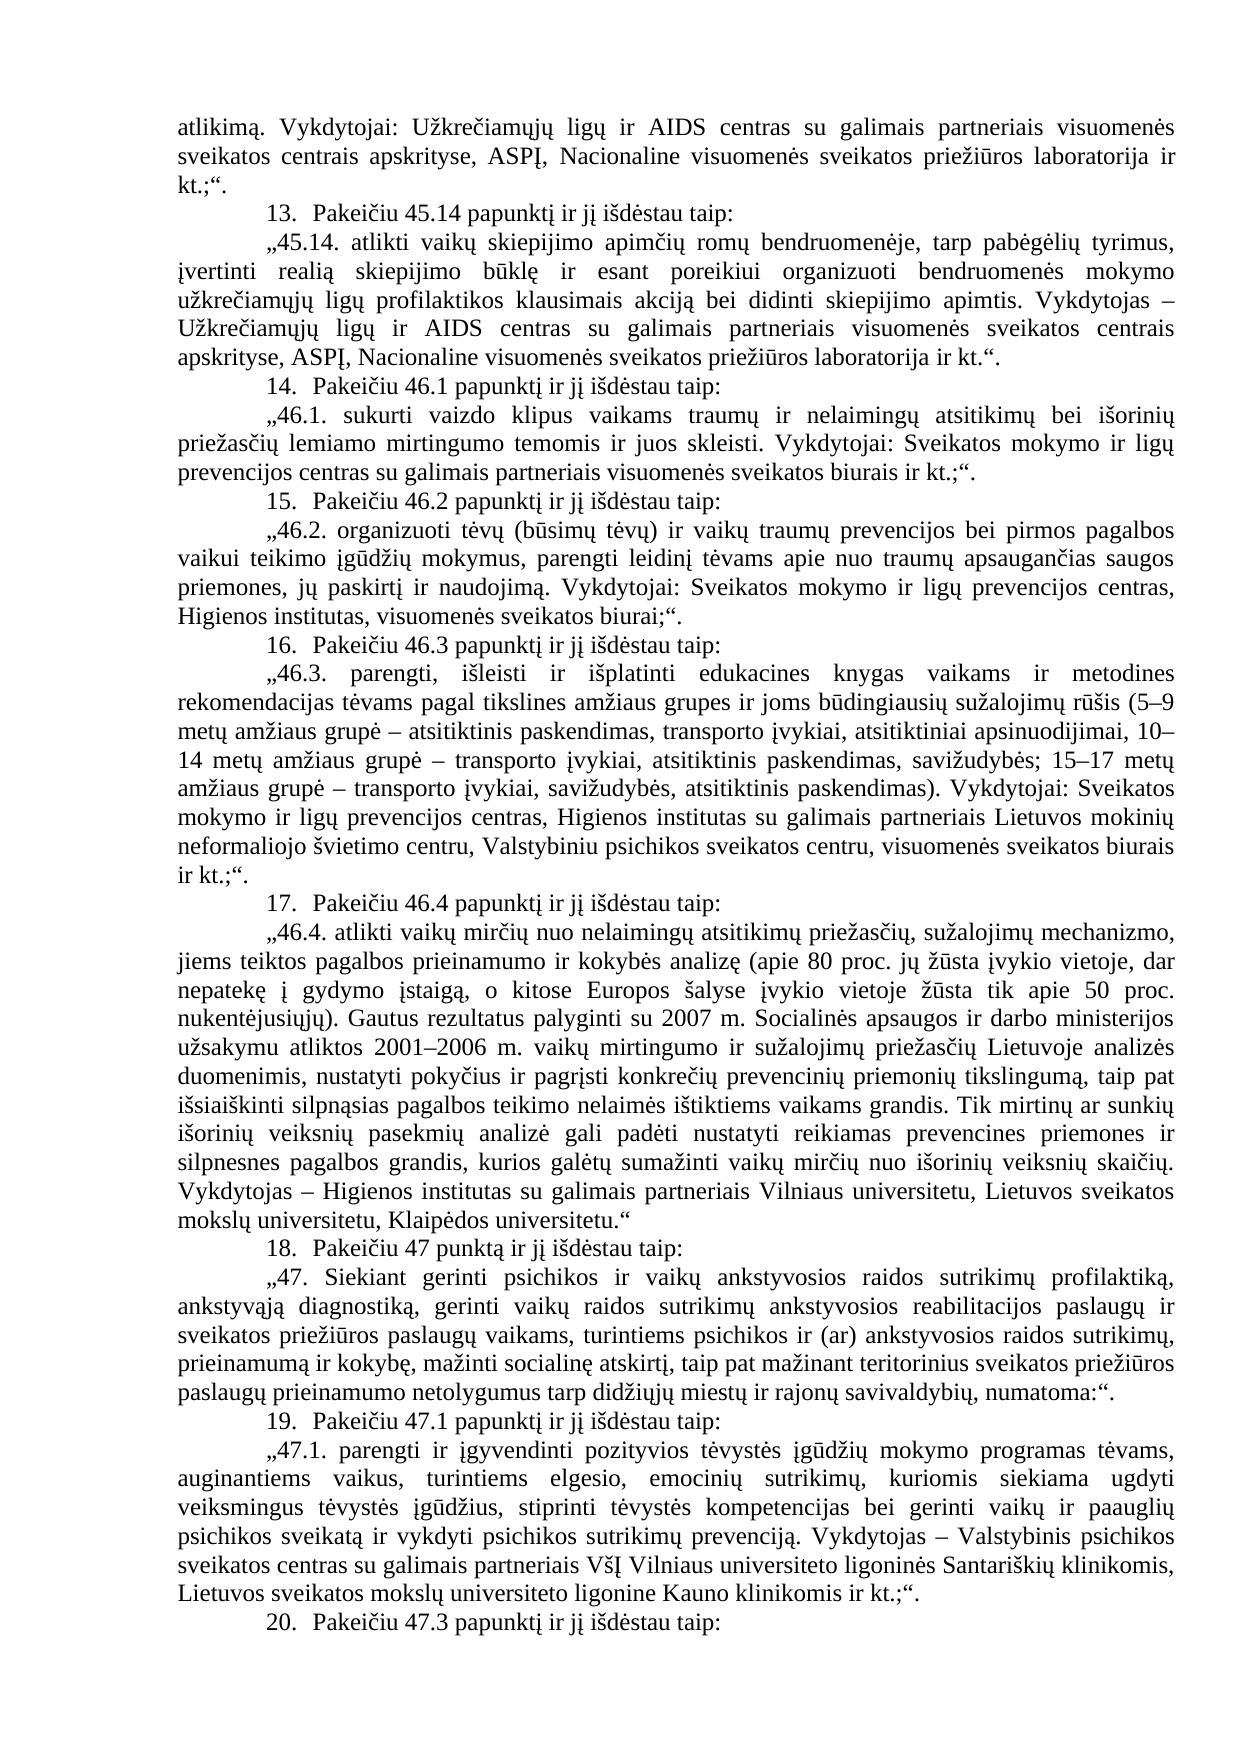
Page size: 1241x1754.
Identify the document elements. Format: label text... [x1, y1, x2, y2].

text 19. Pakeičiu 47.1 papunktį ir jį išdėstau taip: [177, 1406, 1176, 1435]
text atlikimą. Vykdytojai: Užkrečiamųjų ligų ir AIDS centras su galimais partneriais visuomenės sveikatos centrais apskrityse, ASPĮ, Nacionaline visuomenės sveikatos priežiūros laboratorija ir kt.;“. [177, 112, 1176, 198]
text 16. Pakeičiu 46.3 papunktį ir jį išdėstau taip: [177, 630, 1176, 658]
text 15. Pakeičiu 46.2 papunktį ir jį išdėstau taip: [177, 486, 1176, 515]
text 13. Pakeičiu 45.14 papunktį ir jį išdėstau taip: [177, 198, 1176, 227]
text „45.14. atlikti vaikų skiepijimo apimčių romų bendruomenėje, tarp pabėgėlių tyrimus, įvertinti realią skiepijimo būklę ir esant poreikiui organizuoti bendruomenės mokymo užkrečiamųjų ligų profilaktikos klausimais akciją bei didinti skiepijimo apimtis. Vykdytojas – Užkrečiamųjų ligų ir AIDS centras su galimais partneriais visuomenės sveikatos centrais apskrityse, ASPĮ, Nacionaline visuomenės sveikatos priežiūros laboratorija ir kt.“. [177, 227, 1176, 371]
text „47. Siekiant gerinti psichikos ir vaikų ankstyvosios raidos sutrikimų profilaktiką, ankstyvąją diagnostiką, gerinti vaikų raidos sutrikimų ankstyvosios reabilitacijos paslaugų ir sveikatos priežiūros paslaugų vaikams, turintiems psichikos ir (ar) ankstyvosios raidos sutrikimų, prieinamumą ir kokybę, mažinti socialinę atskirtį, taip pat mažinant teritorinius sveikatos priežiūros paslaugų prieinamumo netolygumus tarp didžiųjų miestų ir rajonų savivaldybių, numatoma:“. [177, 1262, 1176, 1406]
text „46.3. parengti, išleisti ir išplatinti edukacines knygas vaikams ir metodines rekomendacijas tėvams pagal tikslines amžiaus grupes ir joms būdingiausių sužalojimų rūšis (5–9 metų amžiaus grupė – atsitiktinis paskendimas, transporto įvykiai, atsitiktiniai apsinuodijimai, 10–14 metų amžiaus grupė – transporto įvykiai, atsitiktinis paskendimas, savižudybės; 15–17 metų amžiaus grupė – transporto įvykiai, savižudybės, atsitiktinis paskendimas). Vykdytojai: Sveikatos mokymo ir ligų prevencijos centras, Higienos institutas su galimais partneriais Lietuvos mokinių neformaliojo švietimo centru, Valstybiniu psichikos sveikatos centru, visuomenės sveikatos biurais ir kt.;“. [177, 658, 1176, 888]
text „46.4. atlikti vaikų mirčių nuo nelaimingų atsitikimų priežasčių, sužalojimų mechanizmo, jiems teiktos pagalbos prieinamumo ir kokybės analizę (apie 80 proc. jų žūsta įvykio vietoje, dar nepatekę į gydymo įstaigą, o kitose Europos šalyse įvykio vietoje žūsta tik apie 50 proc. nukentėjusiųjų). Gautus rezultatus palyginti su 2007 m. Socialinės apsaugos ir darbo ministerijos užsakymu atliktos 2001–2006 m. vaikų mirtingumo ir sužalojimų priežasčių Lietuvoje analizės duomenimis, nustatyti pokyčius ir pagrįsti konkrečių prevencinių priemonių tikslingumą, taip pat išsiaiškinti silpnąsias pagalbos teikimo nelaimės ištiktiems vaikams grandis. Tik mirtinų ar sunkių išorinių veiksnių pasekmių analizė gali padėti nustatyti reikiamas prevencines priemones ir silpnesnes pagalbos grandis, kurios galėtų sumažinti vaikų mirčių nuo išorinių veiksnių skaičių. Vykdytojas – Higienos institutas su galimais partneriais Vilniaus universitetu, Lietuvos sveikatos mokslų universitetu, Klaipėdos universitetu.“ [177, 917, 1176, 1233]
text „46.2. organizuoti tėvų (būsimų tėvų) ir vaikų traumų prevencijos bei pirmos pagalbos vaikui teikimo įgūdžių mokymus, parengti leidinį tėvams apie nuo traumų apsaugančias saugos priemones, jų paskirtį ir naudojimą. Vykdytojai: Sveikatos mokymo ir ligų prevencijos centras, Higienos institutas, visuomenės sveikatos biurai;“. [177, 515, 1176, 630]
text 17. Pakeičiu 46.4 papunktį ir jį išdėstau taip: [177, 888, 1176, 917]
text 18. Pakeičiu 47 punktą ir jį išdėstau taip: [177, 1233, 1176, 1262]
text „46.1. sukurti vaizdo klipus vaikams traumų ir nelaimingų atsitikimų bei išorinių priežasčių lemiamo mirtingumo temomis ir juos skleisti. Vykdytojai: Sveikatos mokymo ir ligų prevencijos centras su galimais partneriais visuomenės sveikatos biurais ir kt.;“. [177, 400, 1176, 486]
text 14. Pakeičiu 46.1 papunktį ir jį išdėstau taip: [177, 371, 1176, 400]
text 20. Pakeičiu 47.3 papunktį ir jį išdėstau taip: [177, 1607, 1181, 1636]
text „47.1. parengti ir įgyvendinti pozityvios tėvystės įgūdžių mokymo programas tėvams, auginantiems vaikus, turintiems elgesio, emocinių sutrikimų, kuriomis siekiama ugdyti veiksmingus tėvystės įgūdžius, stiprinti tėvystės kompetencijas bei gerinti vaikų ir paauglių psichikos sveikatą ir vykdyti psichikos sutrikimų prevenciją. Vykdytojas – Valstybinis psichikos sveikatos centras su galimais partneriais VšĮ Vilniaus universiteto ligoninės Santariškių klinikomis, Lietuvos sveikatos mokslų universiteto ligonine Kauno klinikomis ir kt.;“. [177, 1435, 1176, 1607]
